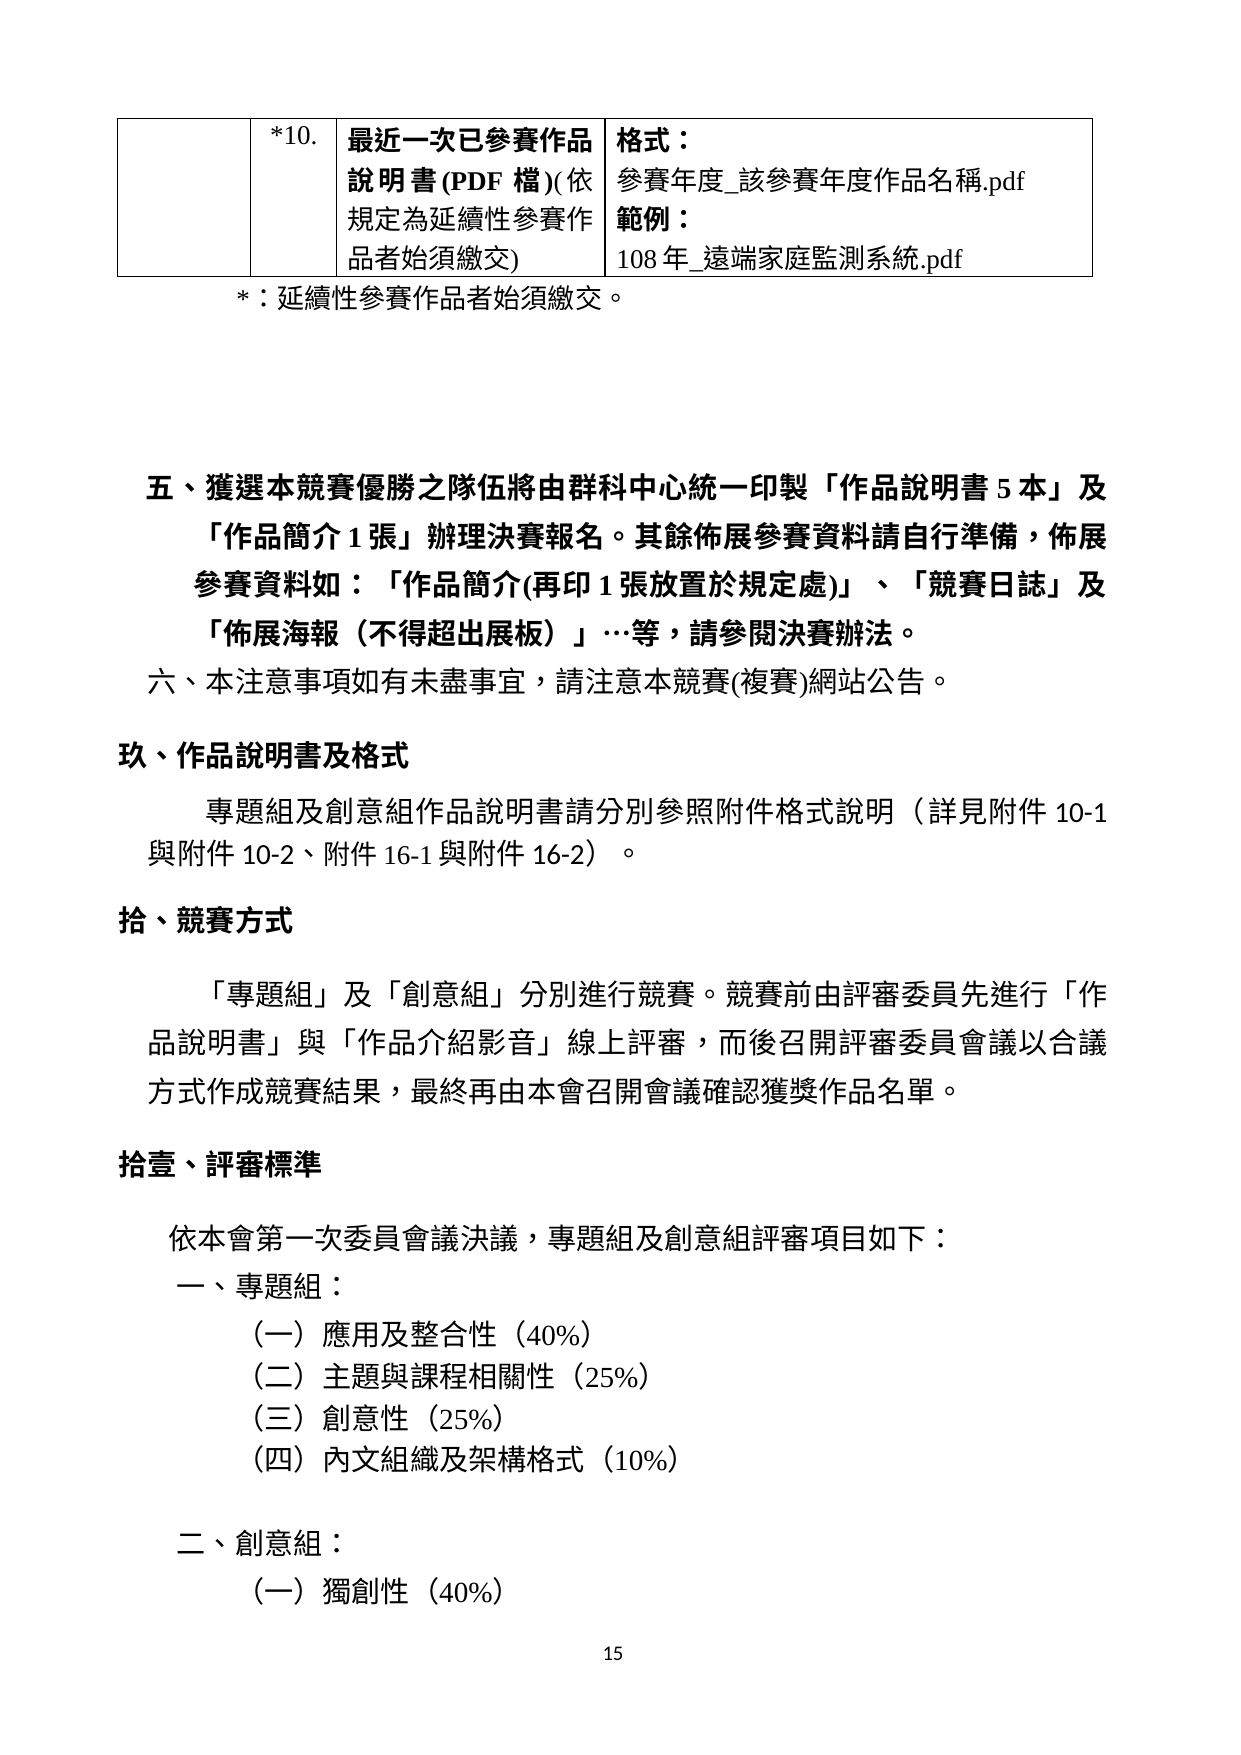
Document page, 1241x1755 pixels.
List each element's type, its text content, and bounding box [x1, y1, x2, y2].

text 六、本注意事項如有未盡事宜，請注意本競賽(複賽)網站公告。 [118, 659, 1107, 701]
text （三）創意性（25%） [118, 1396, 1107, 1437]
text 二、創意組： [118, 1521, 1107, 1563]
text *：延續性參賽作品者始須繳交。 [236, 277, 1107, 317]
table_cell *10. [251, 119, 336, 276]
table_cell 最近一次已參賽作品說明書(PDF檔)(依規定為延續性參賽作品者始須繳交) [337, 119, 604, 276]
table_cell 格式： 參賽年度_該參賽年度作品名稱.pdf 範例： 108年_遠端家庭監測系統.pdf [606, 119, 1092, 276]
text 拾、競賽方式 [118, 898, 1107, 940]
text 一、專題組： [118, 1264, 1107, 1306]
text （一）獨創性（40%） [118, 1569, 1107, 1611]
text （二）主題與課程相關性（25%） [118, 1354, 1107, 1396]
text 「專題組」及「創意組」分別進行競賽。競賽前由評審委員先進行「作品說明書」與「作品介紹影音」線上評審，而後召開評審委員會議以合議方式作成競賽結果，最終再由本會召開會議確認獲獎作品名單。 [148, 971, 1107, 1111]
text 玖、作品說明書及格式 [118, 732, 1107, 775]
text 五、獲選本競賽優勝之隊伍將由群科中心統一印製「作品說明書5本」及「作品簡介1張」辦理決賽報名。其餘佈展參賽資料請自行準備，佈展參賽資料如：「作品簡介(再印1張放置於規定處)」、「競賽日誌」及「佈展海報（不得超出展板）」…等，請參閱決賽辦法。 [145, 465, 1107, 653]
text 專題組及創意組作品說明書請分別參照附件格式說明（詳見附件10-1與附件10-2、附件16-1與附件16-2）。 [146, 789, 1107, 873]
text （四）內文組織及架構格式（10%） [118, 1437, 1107, 1479]
text （一）應用及整合性（40%） [118, 1312, 1107, 1354]
text 拾壹、評審標準 [118, 1142, 1107, 1184]
table_cell [118, 119, 250, 276]
text 依本會第一次委員會議決議，專題組及創意組評審項目如下： [168, 1215, 1107, 1258]
